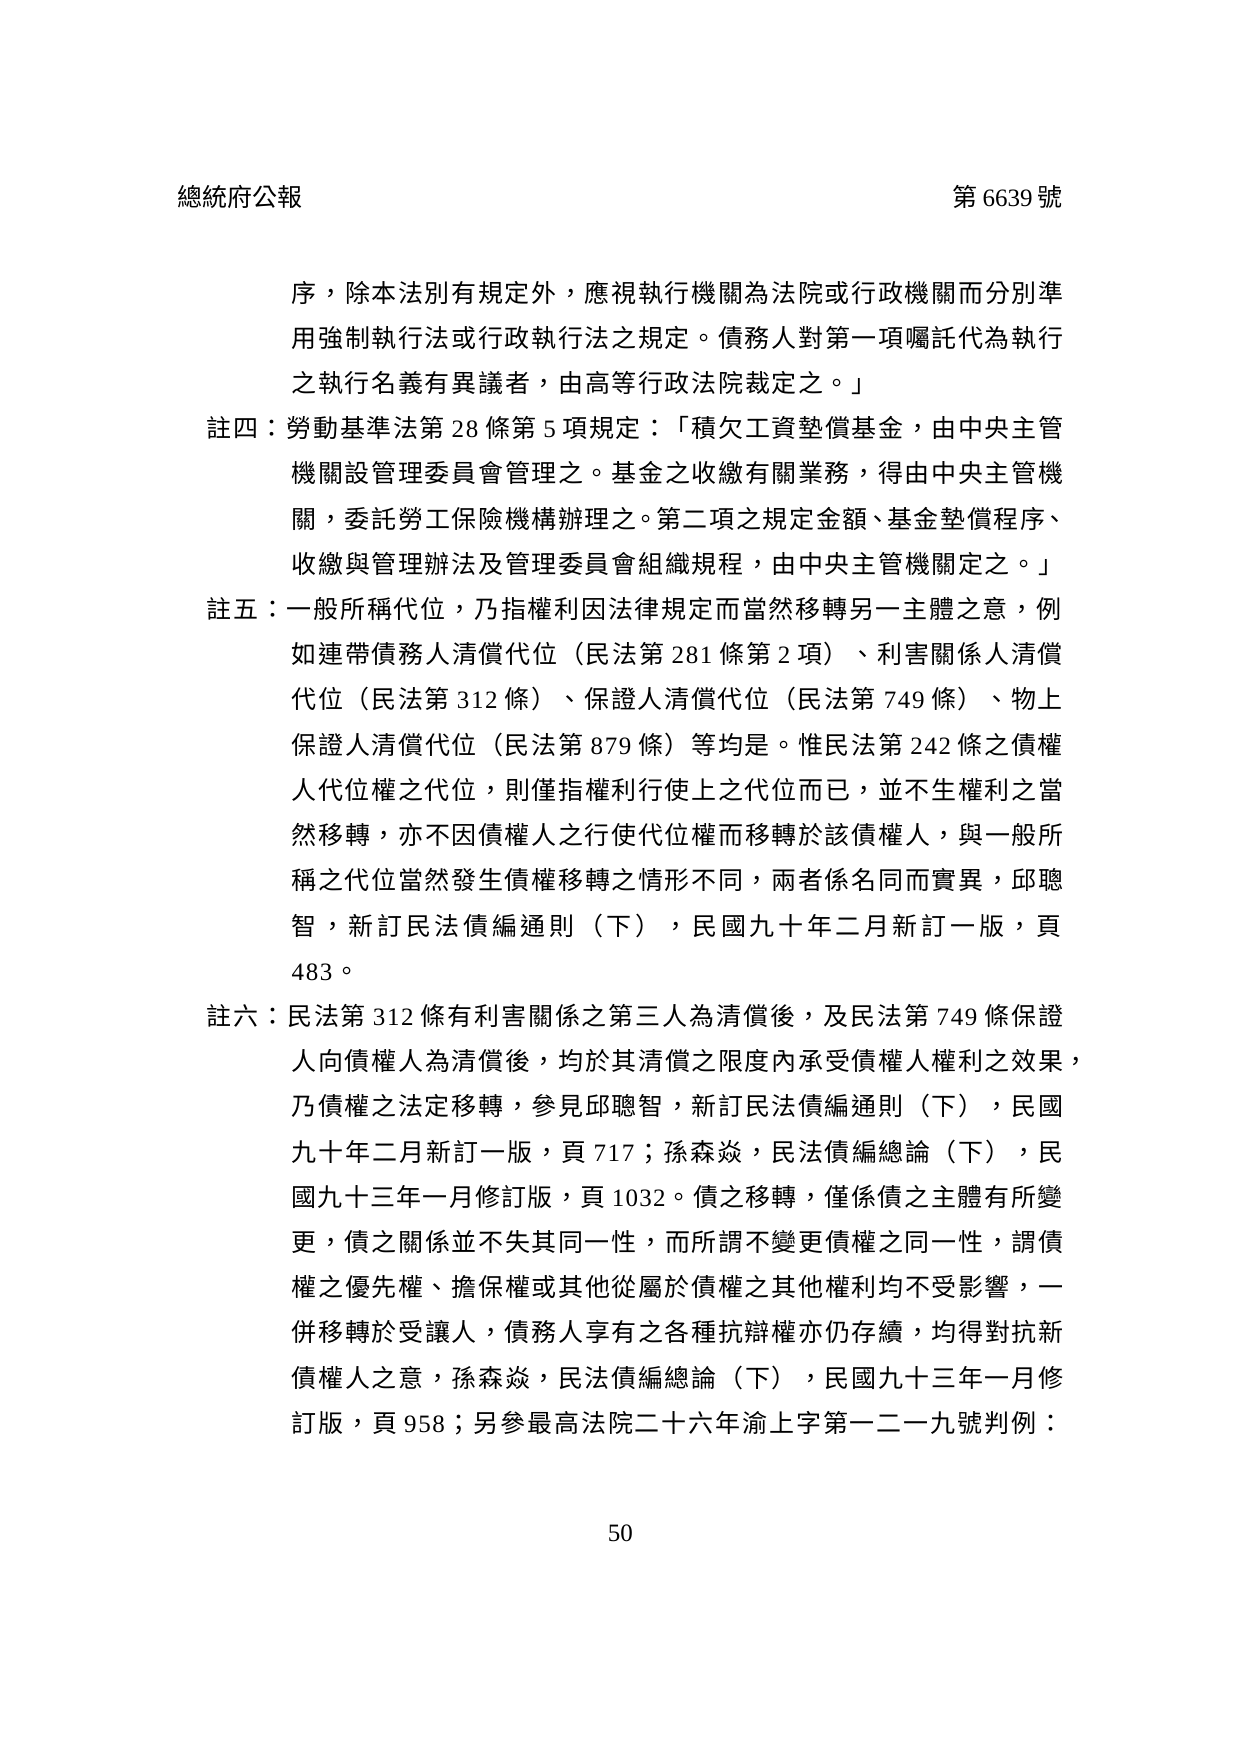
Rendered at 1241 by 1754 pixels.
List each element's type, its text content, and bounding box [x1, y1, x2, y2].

text 註四：勞動基準法第28條第5項規定：「積欠工資墊償基金，由中央主管機關設管理委員會管理之。基金之收繳有關業務，得由中央主管機關，委託勞工保險機構辦理之。第二項之規定金額、基金墊償程序、收繳與管理辦法及管理委員會組織規程，由中央主管機關定之。」 [206, 401, 1063, 582]
text 序，除本法別有規定外，應視執行機關為法院或行政機關而分別準用強制執行法或行政執行法之規定。債務人對第一項囑託代為執行之執行名義有異議者，由高等行政法院裁定之。」 [206, 266, 1063, 401]
text 註六：民法第312條有利害關係之第三人為清償後，及民法第749條保證人向債權人為清償後，均於其清償之限度內承受債權人權利之效果，乃債權之法定移轉，參見邱聰智，新訂民法債編通則（下），民國九十年二月新訂一版，頁717；孫森焱，民法債編總論（下），民國九十三年一月修訂版，頁1032。債之移轉，僅係債之主體有所變更，債之關係並不失其同一性，而所謂不變更債權之同一性，謂債權之優先權、擔保權或其他從屬於債權之其他權利均不受影響，一併移轉於受讓人，債務人享有之各種抗辯權亦仍存續，均得對抗新債權人之意，孫森焱，民法債編總論（下），民國九十三年一月修訂版，頁958；另參最高法院二十六年渝上字第一二一九號判例：「債權之讓與不過變更債權之主體，該債權之性質仍不因此有所變更，故因債權之性質所定之短期消滅時效，在債權之受讓人亦當受其適用。」本件勞保局償還墊款請求權之範圍、期限、利息等，皆依法明定，與請求墊償工資之勞工與其雇主間之工資債權內容、性質皆不相同，難謂與工資債權具有同一性。 [206, 989, 1063, 1441]
text 註五：一般所稱代位，乃指權利因法律規定而當然移轉另一主體之意，例如連帶債務人清償代位（民法第281條第2項）、利害關係人清償代位（民法第312條）、保證人清償代位（民法第749條）、物上保證人清償代位（民法第879條）等均是。惟民法第242條之債權人代位權之代位，則僅指權利行使上之代位而已，並不生權利之當然移轉，亦不因債權人之行使代位權而移轉於該債權人，與一般所稱之代位當然發生債權移轉之情形不同，兩者係名同而實異，邱聰智，新訂民法債編通則（下），民國九十年二月新訂一版，頁483。 [206, 582, 1063, 989]
